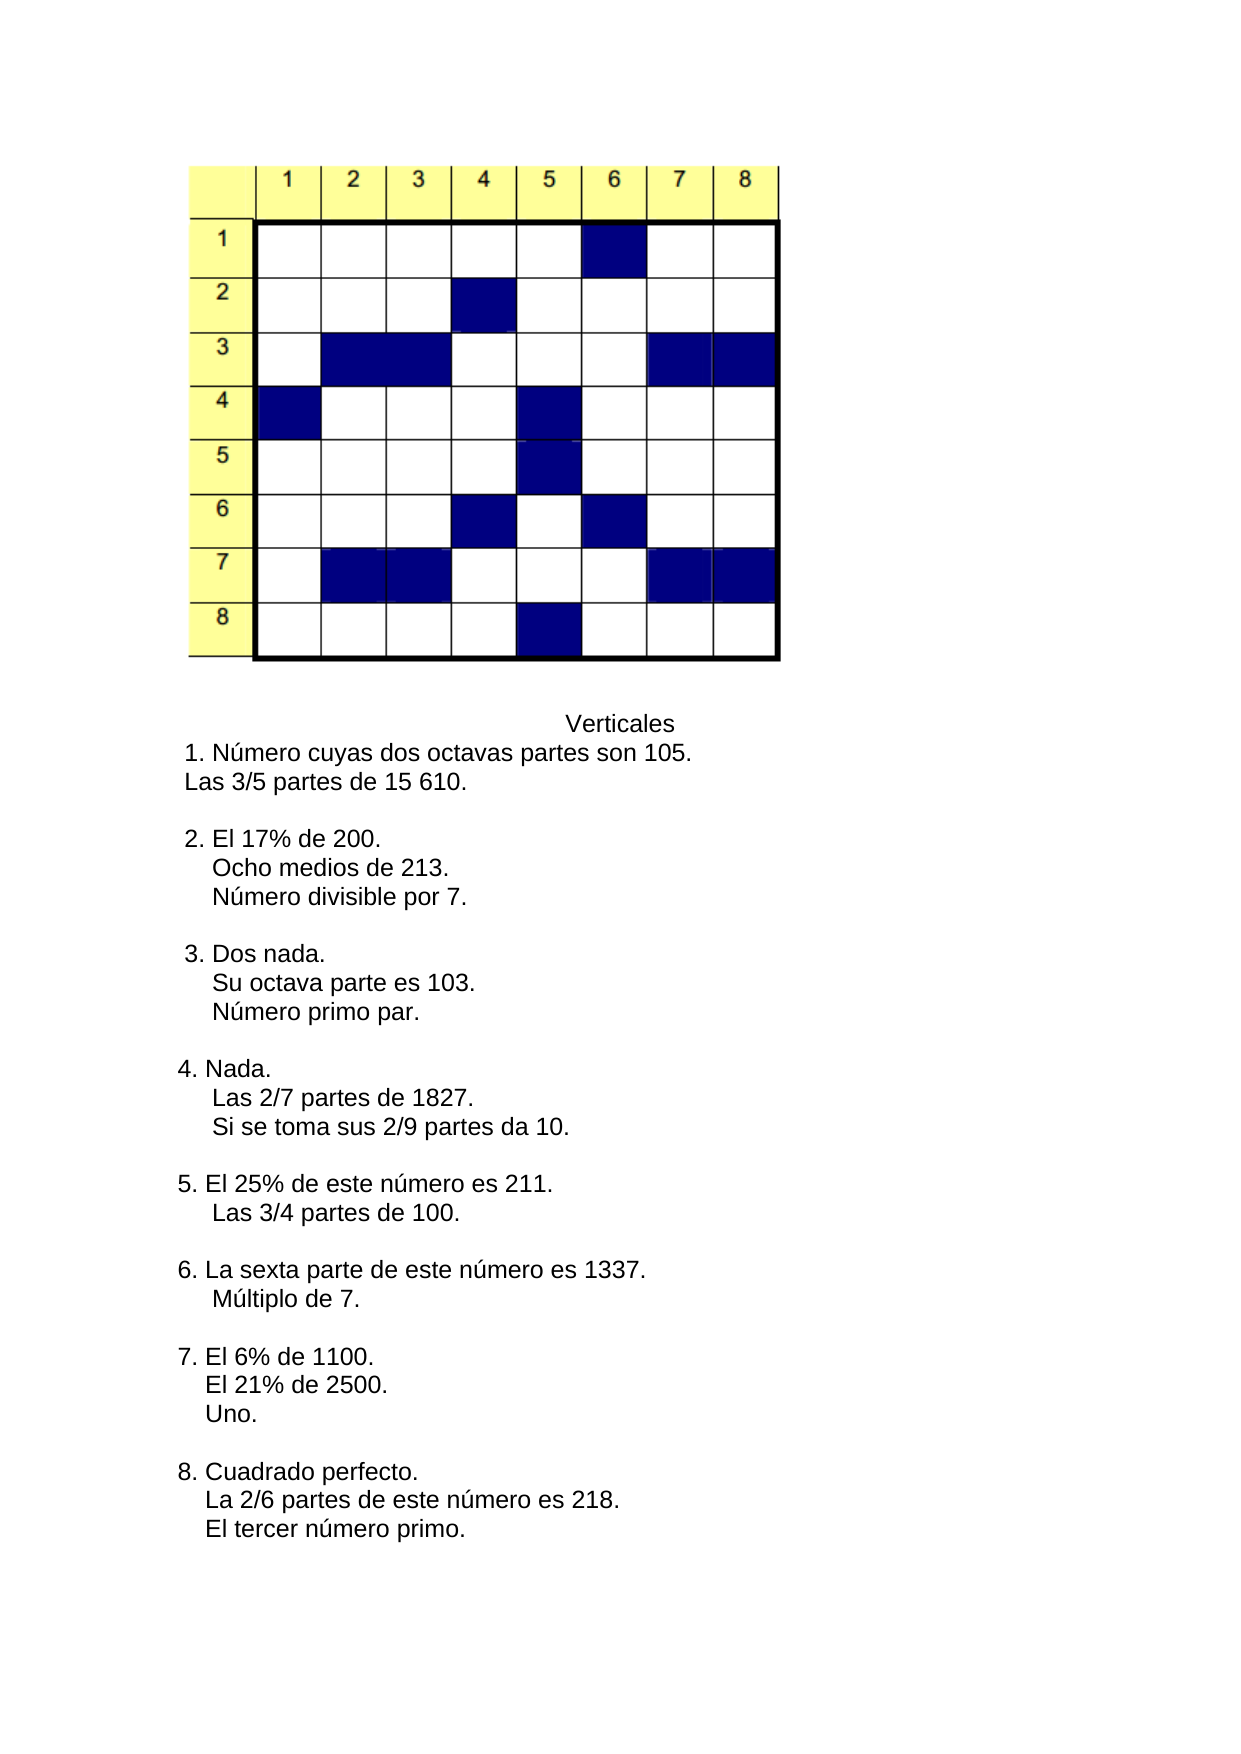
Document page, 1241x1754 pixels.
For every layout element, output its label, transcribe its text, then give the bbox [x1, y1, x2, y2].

text 1. Número cuyas dos octavas partes son 105. [177, 738, 1063, 767]
text Su octava parte es 103. [177, 968, 1063, 997]
text Verticales [177, 709, 1063, 738]
text Las 2/7 partes de 1827. [177, 1083, 1063, 1112]
text Ocho medios de 213. [177, 853, 1063, 882]
text Número divisible por 7. [177, 882, 1063, 910]
text 5. El 25% de este número es 211. [177, 1169, 1063, 1198]
text 3. Dos nada. [177, 939, 1063, 968]
text El 21% de 2500. [177, 1370, 1063, 1399]
text 7. El 6% de 1100. [177, 1342, 1063, 1370]
text La 2/6 partes de este número es 218. [177, 1485, 1063, 1514]
text 8. Cuadrado perfecto. [177, 1457, 1063, 1485]
text El tercer número primo. [177, 1514, 1063, 1543]
text Si se toma sus 2/9 partes da 10. [177, 1112, 1063, 1140]
text Uno. [177, 1399, 1063, 1428]
text Múltiplo de 7. [177, 1284, 1063, 1313]
text 6. La sexta parte de este número es 1337. [177, 1255, 1063, 1284]
text 4. Nada. [177, 1054, 1063, 1083]
text Las 3/4 partes de 100. [177, 1198, 1063, 1227]
text 2. El 17% de 200. [177, 824, 1063, 853]
text Las 3/5 partes de 15 610. [177, 767, 1063, 795]
picture [177, 147, 889, 681]
text Número primo par. [177, 997, 1063, 1025]
